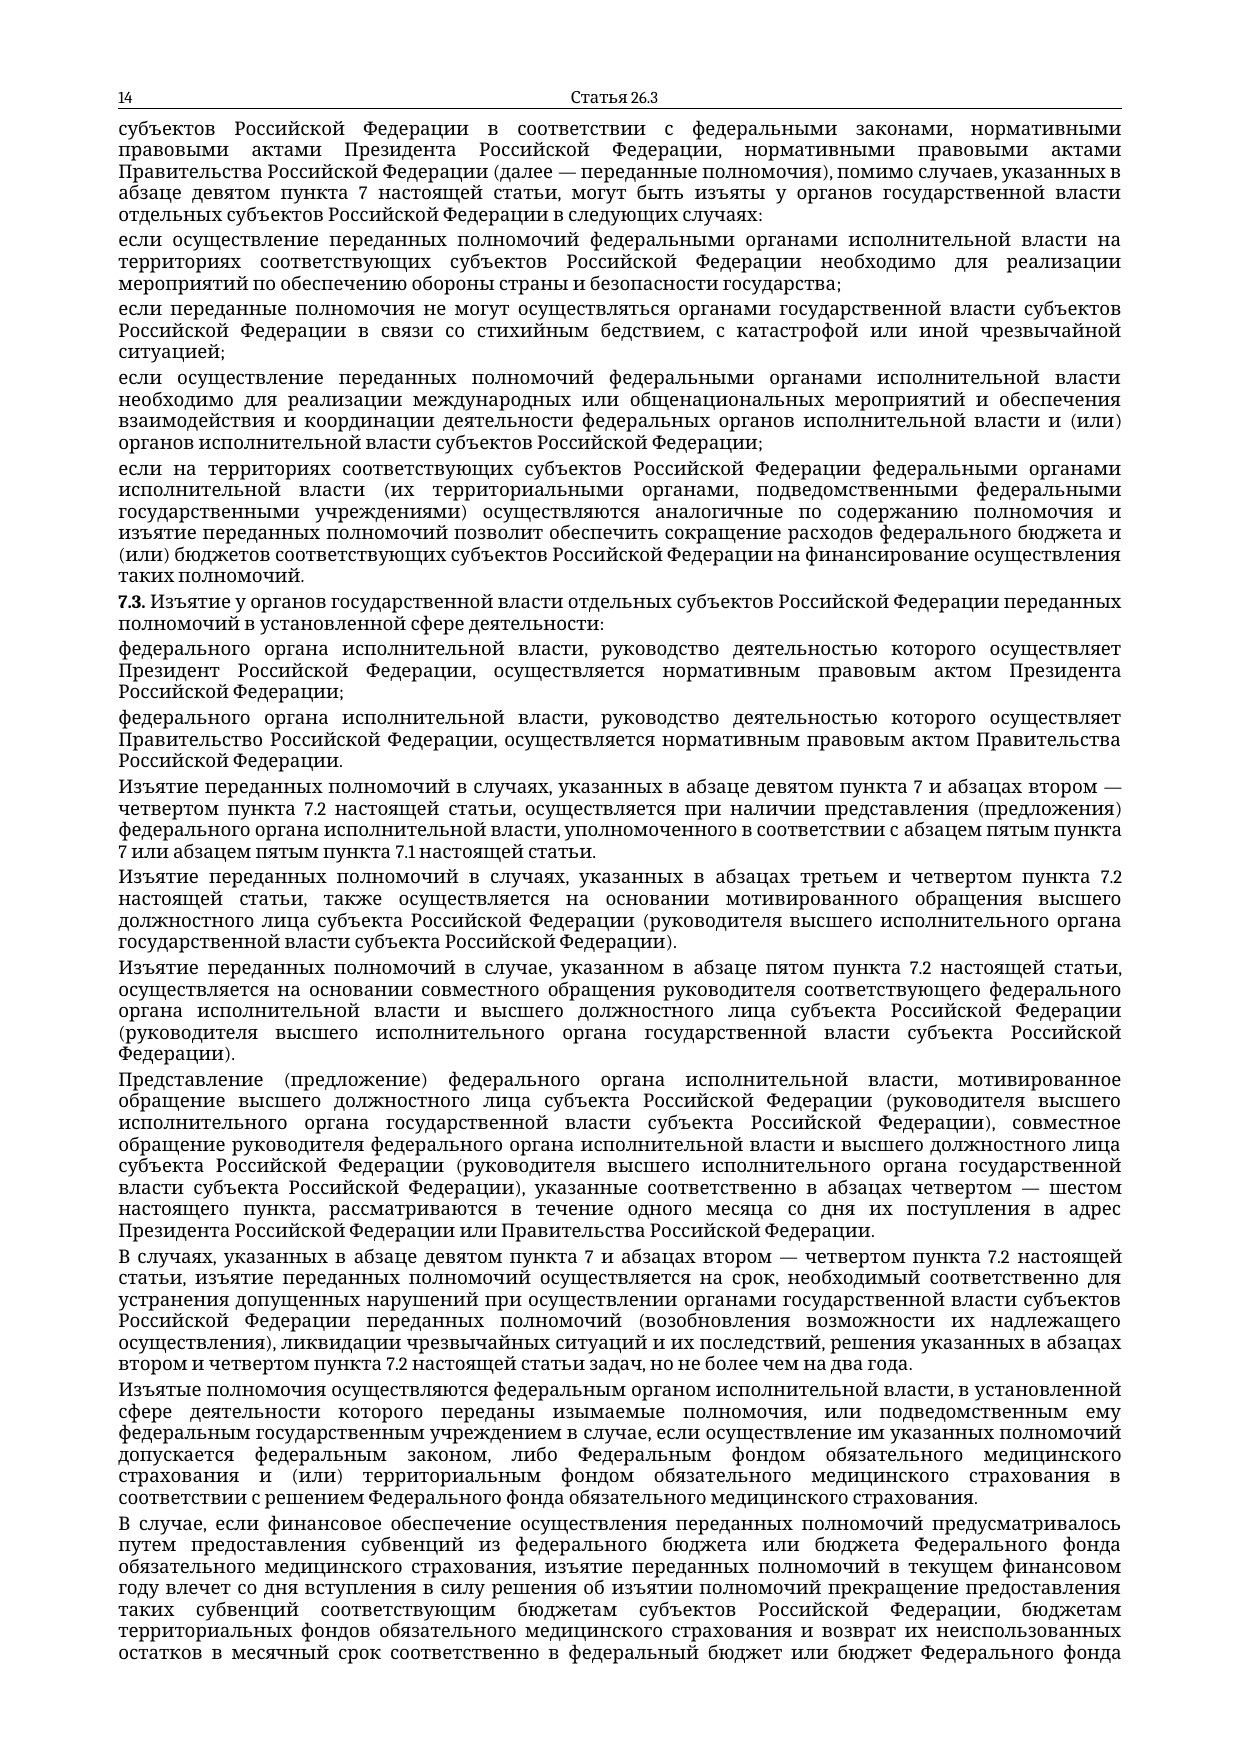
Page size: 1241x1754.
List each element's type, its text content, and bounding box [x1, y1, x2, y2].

text Изъятие переданных полномочий в случае, указанном в абзаце пятом пункта 7.2 настоящей статьи, осуществляется на основании совместного обращения руководителя соответствующего федерального органа исполнительной власти и высшего должностного лица субъекта Российской Федерации (руководителя высшего исполнительного органа государственной власти субъекта Российской Федерации). [118, 957, 1122, 1065]
text В случаях, указанных в абзаце девятом пункта 7 и абзацах втором — четвертом пункта 7.2 настоящей статьи, изъятие переданных полномочий осуществляется на срок, необходимый соответственно для устранения допущенных нарушений при осуществлении органами государственной власти субъектов Российской Федерации переданных полномочий (возобновления возможности их надлежащего осуществления), ликвидации чрезвычайных ситуаций и их последствий, решения указанных в абзацах втором и четвертом пункта 7.2 настоящей статьи задач, но не более чем на два года. [118, 1246, 1122, 1376]
text если переданные полномочия не могут осуществляться органами государственной власти субъектов Российской Федерации в связи со стихийным бедствием, с катастрофой или иной чрезвычайной ситуацией; [118, 299, 1122, 363]
text Представление (предложение) федерального органа исполнительной власти, мотивированное обращение высшего должностного лица субъекта Российской Федерации (руководителя высшего исполнительного органа государственной власти субъекта Российской Федерации), совместное обращение руководителя федерального органа исполнительной власти и высшего должностного лица субъекта Российской Федерации (руководителя высшего исполнительного органа государственной власти субъекта Российской Федерации), указанные соответственно в абзацах четвертом — шестом настоящего пункта, рассматриваются в течение одного месяца со дня их поступления в адрес Президента Российской Федерации или Правительства Российской Федерации. [118, 1069, 1122, 1242]
text если осуществление переданных полномочий федеральными органами исполнительной власти необходимо для реализации международных или общенациональных мероприятий и обеспечения взаимодействия и координации деятельности федеральных органов исполнительной власти и (или) органов исполнительной власти субъектов Российской Федерации; [118, 368, 1122, 454]
text Изъятые полномочия осуществляются федеральным органом исполнительной власти, в установленной сфере деятельности которого переданы изымаемые полномочия, или подведомственным ему федеральным государственным учреждением в случае, если осуществление им указанных полномочий допускается федеральным законом, либо Федеральным фондом обязательного медицинского страхования и (или) территориальным фондом обязательного медицинского страхования в соответствии с решением Федерального фонда обязательного медицинского страхования. [118, 1380, 1122, 1509]
text В случае, если финансовое обеспечение осуществления переданных полномочий предусматривалось путем предоставления субвенций из федерального бюджета или бюджета Федерального фонда обязательного медицинского страхования, изъятие переданных полномочий в текущем финансовом году влечет со дня вступления в силу решения об изъятии полномочий прекращение предоставления таких субвенций соответствующим бюджетам субъектов Российской Федерации, бюджетам территориальных фондов обязательного медицинского страхования и возврат их неиспользованных остатков в месячный срок соответственно в федеральный бюджет или бюджет Федерального фонда [118, 1513, 1122, 1664]
text Изъятие переданных полномочий в случаях, указанных в абзаце девятом пункта 7 и абзацах втором — четвертом пункта 7.2 настоящей статьи, осуществляется при наличии представления (предложения) федерального органа исполнительной власти, уполномоченного в соответствии с абзацем пятым пункта 7 или абзацем пятым пункта 7.1 настоящей статьи. [118, 777, 1122, 863]
text Изъятие переданных полномочий в случаях, указанных в абзацах третьем и четвертом пункта 7.2 настоящей статьи, также осуществляется на основании мотивированного обращения высшего должностного лица субъекта Российской Федерации (руководителя высшего исполнительного органа государственной власти субъекта Российской Федерации). [118, 867, 1122, 953]
text федерального органа исполнительной власти, руководство деятельностью которого осуществляет Президент Российской Федерации, осуществляется нормативным правовым актом Президента Российской Федерации; [118, 639, 1122, 704]
text субъектов Российской Федерации в соответствии с федеральными законами, нормативными правовыми актами Президента Российской Федерации, нормативными правовыми актами Правительства Российской Федерации (далее — переданные полномочия), помимо случаев, указанных в абзаце девятом пункта 7 настоящей статьи, могут быть изъяты у органов государственной власти отдельных субъектов Российской Федерации в следующих случаях: [118, 118, 1122, 226]
text если на территориях соответствующих субъектов Российской Федерации федеральными органами исполнительной власти (их территориальными органами, подведомственными федеральными государственными учреждениями) осуществляются аналогичные по содержанию полномочия и изъятие переданных полномочий позволит обеспечить сокращение расходов федерального бюджета и (или) бюджетов соответствующих субъектов Российской Федерации на финансирование осуществления таких полномочий. [118, 458, 1122, 587]
text 7.3. Изъятие у органов государственной власти отдельных субъектов Российской Федерации переданных полномочий в установленной сфере деятельности: [118, 592, 1122, 635]
text если осуществление переданных полномочий федеральными органами исполнительной власти на территориях соответствующих субъектов Российской Федерации необходимо для реализации мероприятий по обеспечению обороны страны и безопасности государства; [118, 230, 1122, 295]
text федерального органа исполнительной власти, руководство деятельностью которого осуществляет Правительство Российской Федерации, осуществляется нормативным правовым актом Правительства Российской Федерации. [118, 708, 1122, 772]
